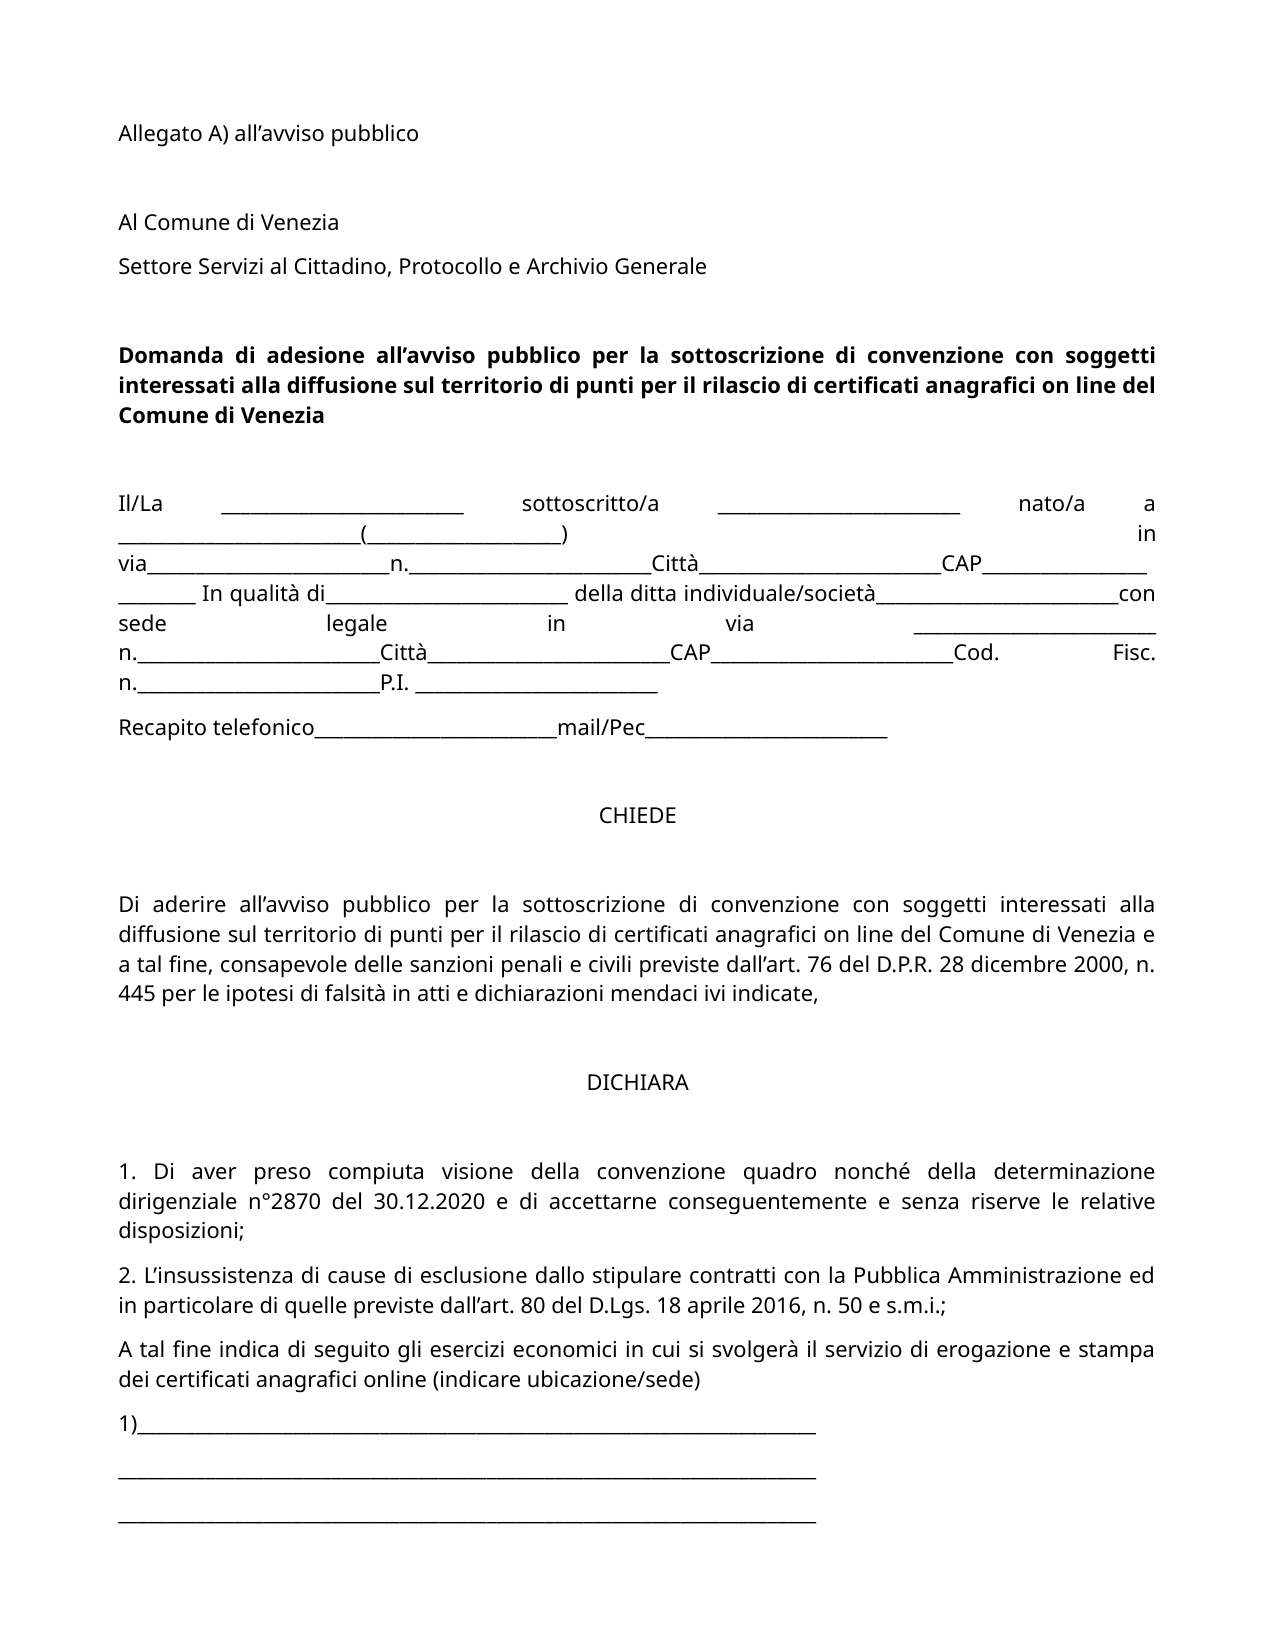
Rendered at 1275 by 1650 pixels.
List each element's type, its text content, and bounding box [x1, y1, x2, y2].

text ________________________________________________________________________ [118, 1452, 1157, 1482]
text ________________________________________________________________________ [118, 1497, 1157, 1527]
text 2. L’insussistenza di cause di esclusione dallo stipulare contratti con la Pubblica Amministrazione ed in particolare di quelle previste dall’art. 80 del D.Lgs. 18 aprile 2016, n. 50 e s.m.i.; [118, 1260, 1157, 1319]
text A tal fine indica di seguito gli esercizi economici in cui si svolgerà il servizio di erogazione e stampa dei certificati anagrafici online (indicare ubicazione/sede) [118, 1334, 1157, 1393]
text Al Comune di Venezia [118, 207, 1157, 237]
text Recapito telefonico_________________________mail/Pec_________________________ [118, 711, 1157, 741]
text Di aderire all’avviso pubblico per la sottoscrizione di convenzione con soggetti interessati alla diffusione sul territorio di punti per il rilascio di certificati anagrafici on line del Comune di Venezia e a tal fine, consapevole delle sanzioni penali e civili previste dall’art. 76 del D.P.R. 28 dicembre 2000, n. 445 per le ipotesi di falsità in atti e dichiarazioni mendaci ivi indicate, [118, 889, 1157, 1008]
text Allegato A) all’avviso pubblico [118, 118, 1157, 148]
text DICHIARA [118, 1067, 1157, 1097]
text Il/La _________________________ sottoscritto/a _________________________ nato/a a _________________________(____________________) in via_________________________n._________________________Città_________________________CAP_________________________ In qualità di_________________________ della ditta individuale/società_________________________con sede legale in via _________________________ n._________________________Città_________________________CAP_________________________Cod. Fisc. n._________________________P.I. _________________________ [118, 488, 1157, 697]
text Domanda di adesione all’avviso pubblico per la sottoscrizione di convenzione con soggetti interessati alla diffusione sul territorio di punti per il rilascio di certificati anagrafici on line del Comune di Venezia [118, 340, 1157, 429]
text 1)______________________________________________________________________ [118, 1408, 1157, 1438]
text Settore Servizi al Cittadino, Protocollo e Archivio Generale [118, 251, 1157, 281]
text CHIEDE [118, 800, 1157, 830]
text 1. Di aver preso compiuta visione della convenzione quadro nonché della determinazione dirigenziale n°2870 del 30.12.2020 e di accettarne conseguentemente e senza riserve le relative disposizioni; [118, 1156, 1157, 1245]
